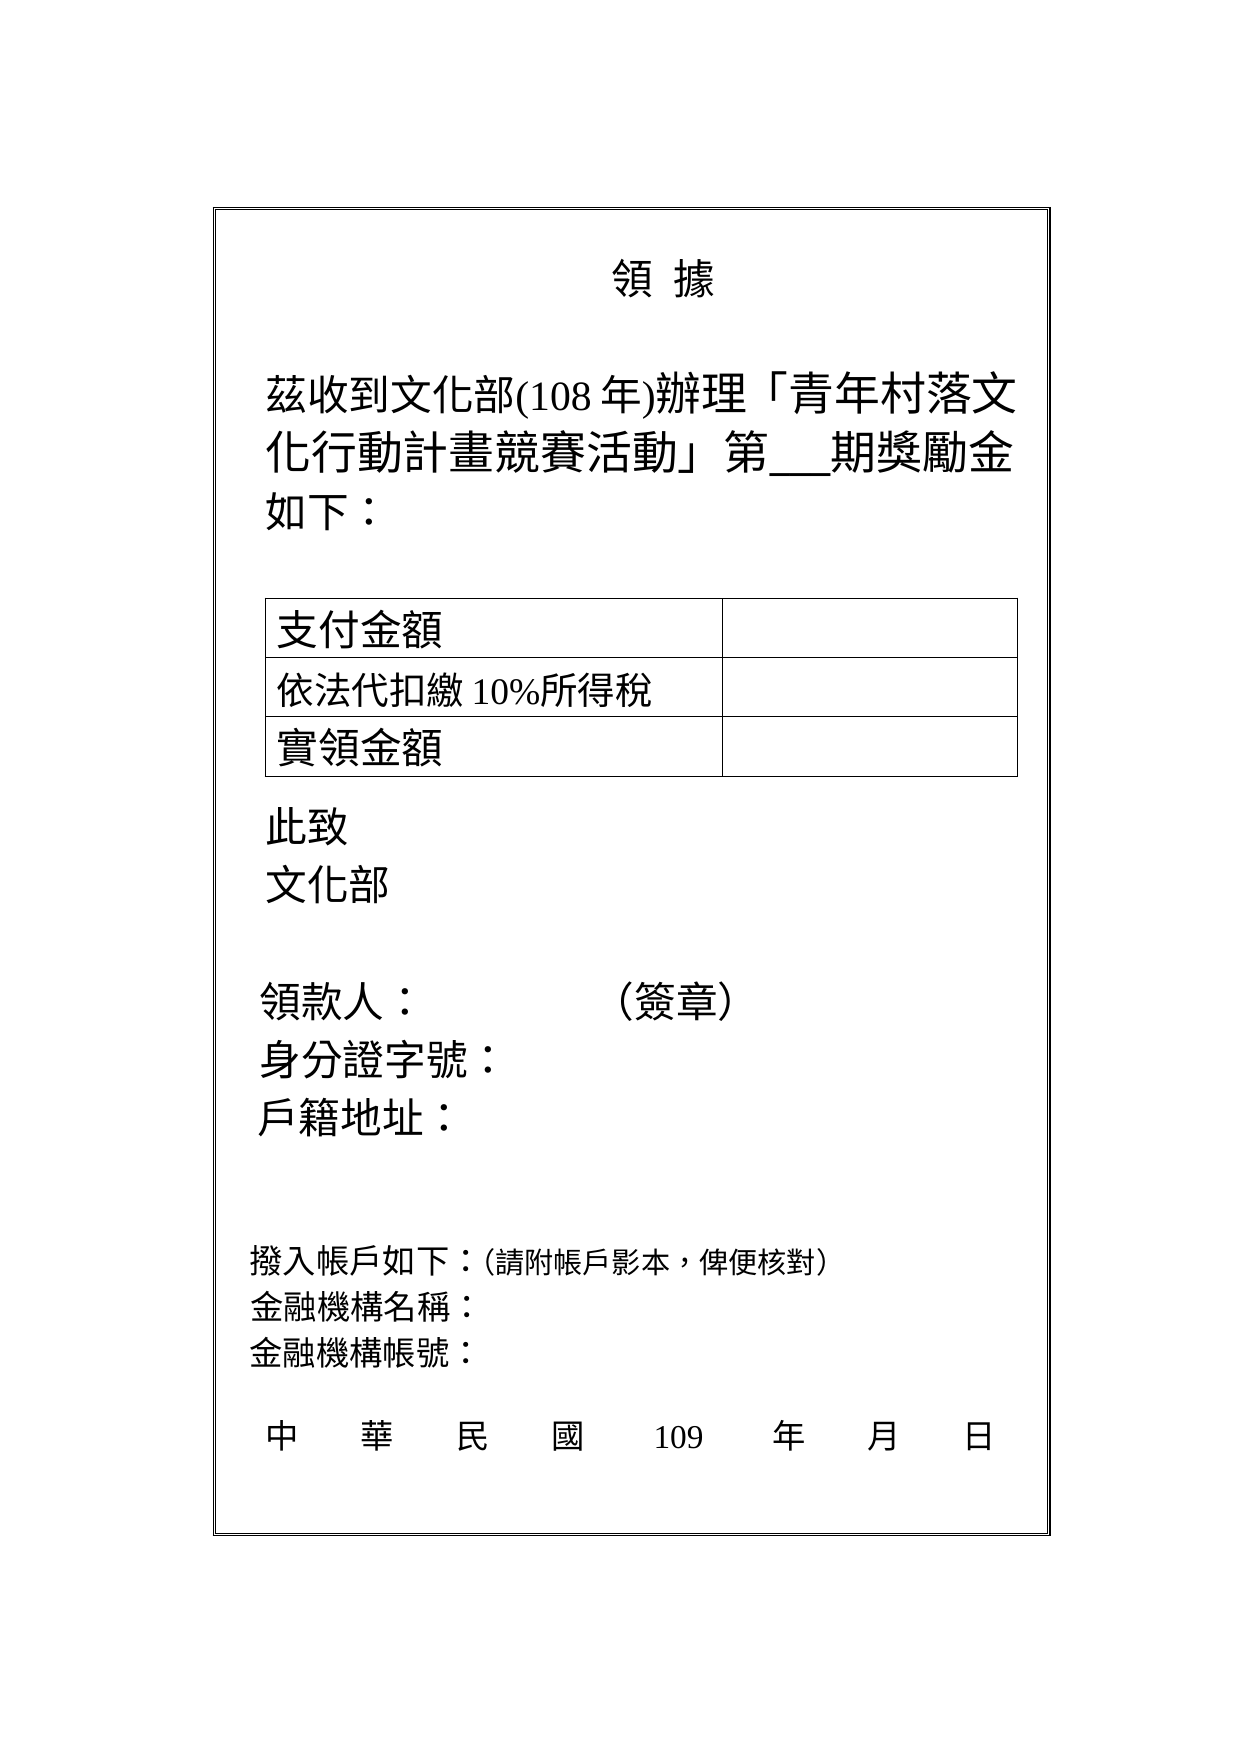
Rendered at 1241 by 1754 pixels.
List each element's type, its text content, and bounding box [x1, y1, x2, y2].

table_cell 依法代扣繳10%所得稅 [266, 658, 722, 716]
table_header [723, 599, 1017, 657]
table_header 支付金額 [266, 599, 722, 657]
table_cell 實領金額 [266, 717, 722, 776]
table_cell [723, 658, 1017, 716]
table_cell [723, 717, 1017, 776]
table_header 領 據 茲收到文化部(108年)辦理「青年村落文化行動計畫競賽活動」第___期獎勵金如下： 此致 文化部 領款人： （簽章） 身分證字號： 戶籍地址： 撥入帳戶如下：（請附帳戶影本，俾便核對） 金融機構名稱： 金融機構帳號： 中華民國109年月日 [216, 210, 1047, 1533]
